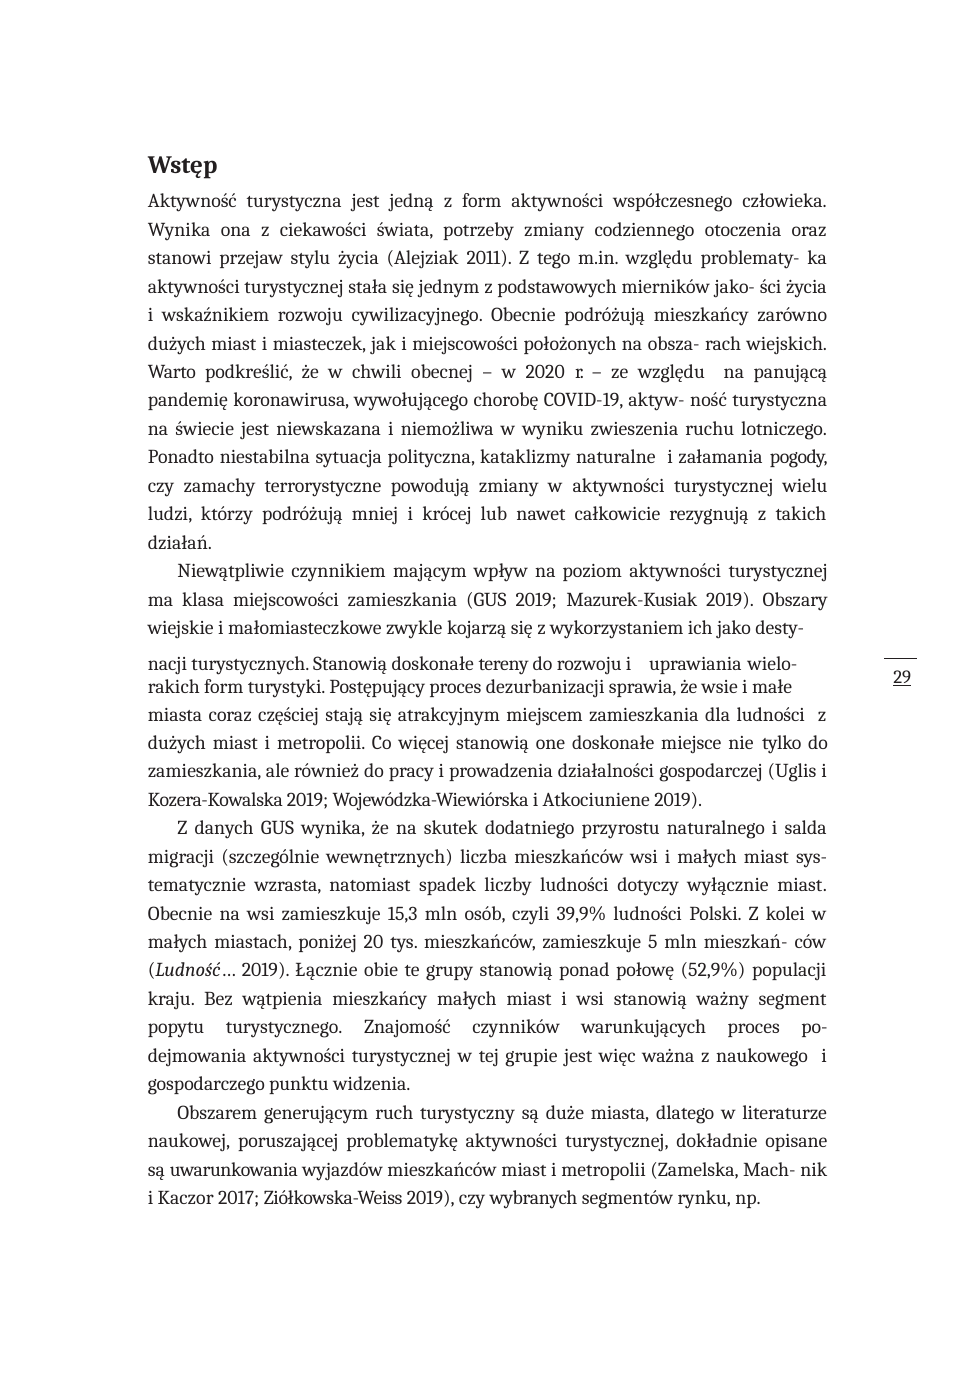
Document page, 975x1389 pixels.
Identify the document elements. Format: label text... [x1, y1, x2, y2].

text nacji turystycznych. Stanowią doskonałe tereny do rozwoju i uprawiania wielo- 29 [148, 645, 929, 677]
text Aktywność turystyczna jest jedną z form aktywności współczesnego człowieka. Wynika ona z ciekawości świata, potrzeby zmiany codziennego otoczenia oraz stanowi przejaw stylu życia (Alejziak 2011). Z tego m.in. względu problematy- ka aktywności turystycznej stała się jednym z podstawowych mierników jako- ści życia i wskaźnikiem rozwoju cywilizacyjnego. Obecnie podróżują mieszkańcy zarówno dużych miast i miasteczek, jak i miejscowości położonych na obsza- rach wiejskich. Warto podkreślić, że w chwili obecnej – w 2020 r. – ze względu na panującą pandemię koronawirusa, wywołującego chorobę COVID-19, aktyw- ność turystyczna na świecie jest niewskazana i niemożliwa w wyniku zwieszenia ruchu lotniczego. Ponadto niestabilna sytuacja polityczna, kataklizmy naturalne i załamania pogody, czy zamachy terrorystyczne powodują zmiany w aktywności turystycznej wielu ludzi, którzy podróżują mniej i krócej lub nawet całkowicie rezygnują z takich działań. [148, 190, 828, 554]
text Obszarem generującym ruch turystyczny są duże miasta, dlatego w literaturze naukowej, poruszającej problematykę aktywności turystycznej, dokładnie opisane są uwarunkowania wyjazdów mieszkańców miast i metropolii (Zamelska, Mach- nik i Kaczor 2017; Ziółkowska-Weiss 2019), czy wybranych segmentów rynku, np. [148, 1101, 828, 1209]
subtitle Wstęp [148, 151, 929, 179]
text rakich form turystyki. Postępujący proces dezurbanizacji sprawia, że wsie i małe [148, 677, 929, 697]
text Z danych GUS wynika, że na skutek dodatniego przyrostu naturalnego i salda migracji (szczególnie wewnętrznych) liczba mieszkańców wsi i małych miast sys- tematycznie wzrasta, natomiast spadek liczby ludności dotyczy wyłącznie miast. Obecnie na wsi zamieszkuje 15,3 mln osób, czyli 39,9% ludności Polski. Z kolei w małych miastach, poniżej 20 tys. mieszkańców, zamieszkuje 5 mln mieszkań- ców (Ludność… 2019). Łącznie obie te grupy stanowią ponad połowę (52,9%) populacji kraju. Bez wątpienia mieszkańcy małych miast i wsi stanowią ważny segment popytu turystycznego. Znajomość czynników warunkujących proces po- dejmowania aktywności turystycznej w tej grupie jest więc ważna z naukowego i gospodarczego punktu widzenia. [148, 817, 828, 1096]
text miasta coraz częściej stają się atrakcyjnym miejscem zamieszkania dla ludności z dużych miast i metropolii. Co więcej stanowią one doskonałe miejsce nie tylko do zamieszkania, ale również do pracy i prowadzenia działalności gospodarczej (Uglis i Kozera-Kowalska 2019; Wojewódzka-Wiewiórska i Atkociuniene 2019). [148, 703, 828, 811]
text Niewątpliwie czynnikiem mającym wpływ na poziom aktywności turystycznej ma klasa miejscowości zamieszkania (GUS 2019; Mazurek-Kusiak 2019). Obszary wiejskie i małomiasteczkowe zwykle kojarzą się z wykorzystaniem ich jako desty- [148, 560, 828, 639]
